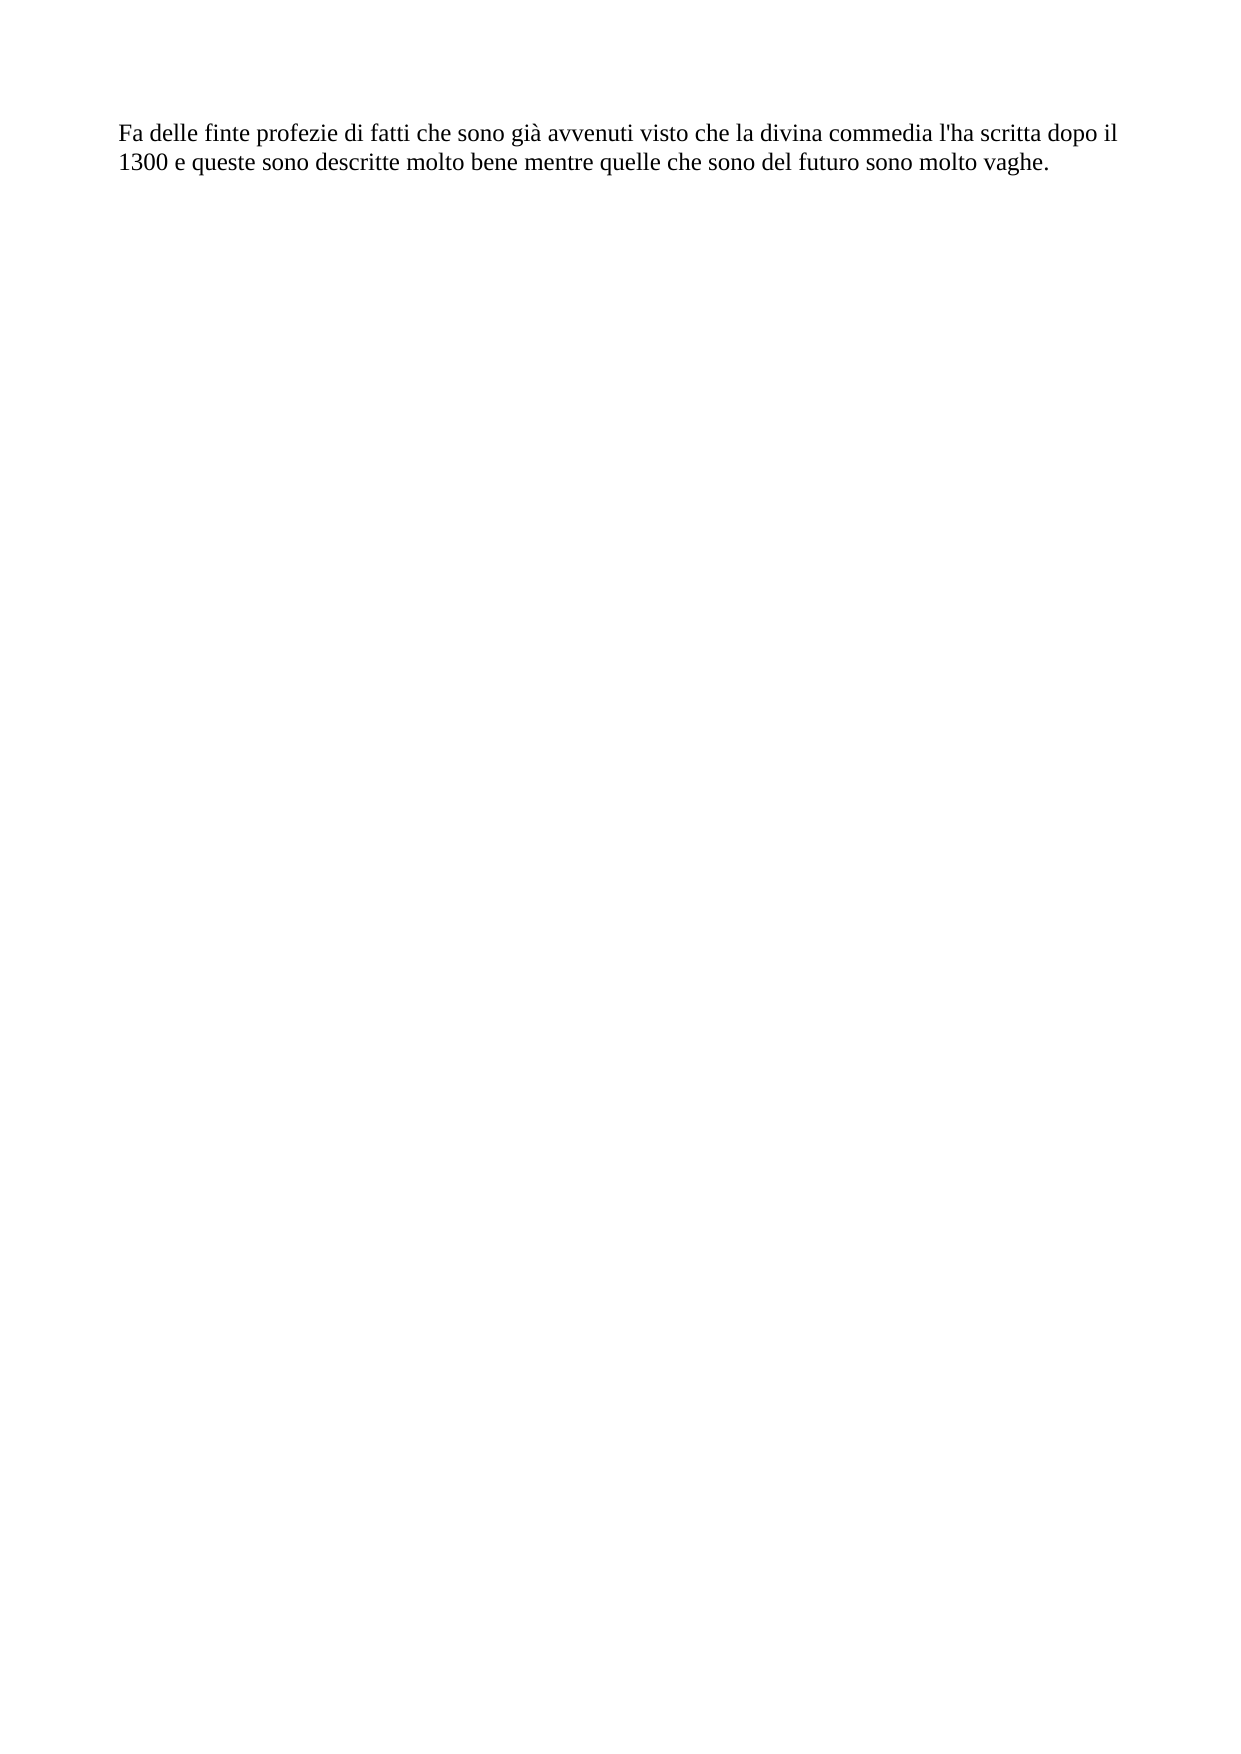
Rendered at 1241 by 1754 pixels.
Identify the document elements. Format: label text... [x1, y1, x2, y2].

text Fa delle finte profezie di fatti che sono già avvenuti visto che la divina commedia l'ha scritta dopo il 1300 e queste sono descritte molto bene mentre quelle che sono del futuro sono molto vaghe. [118, 118, 1122, 176]
